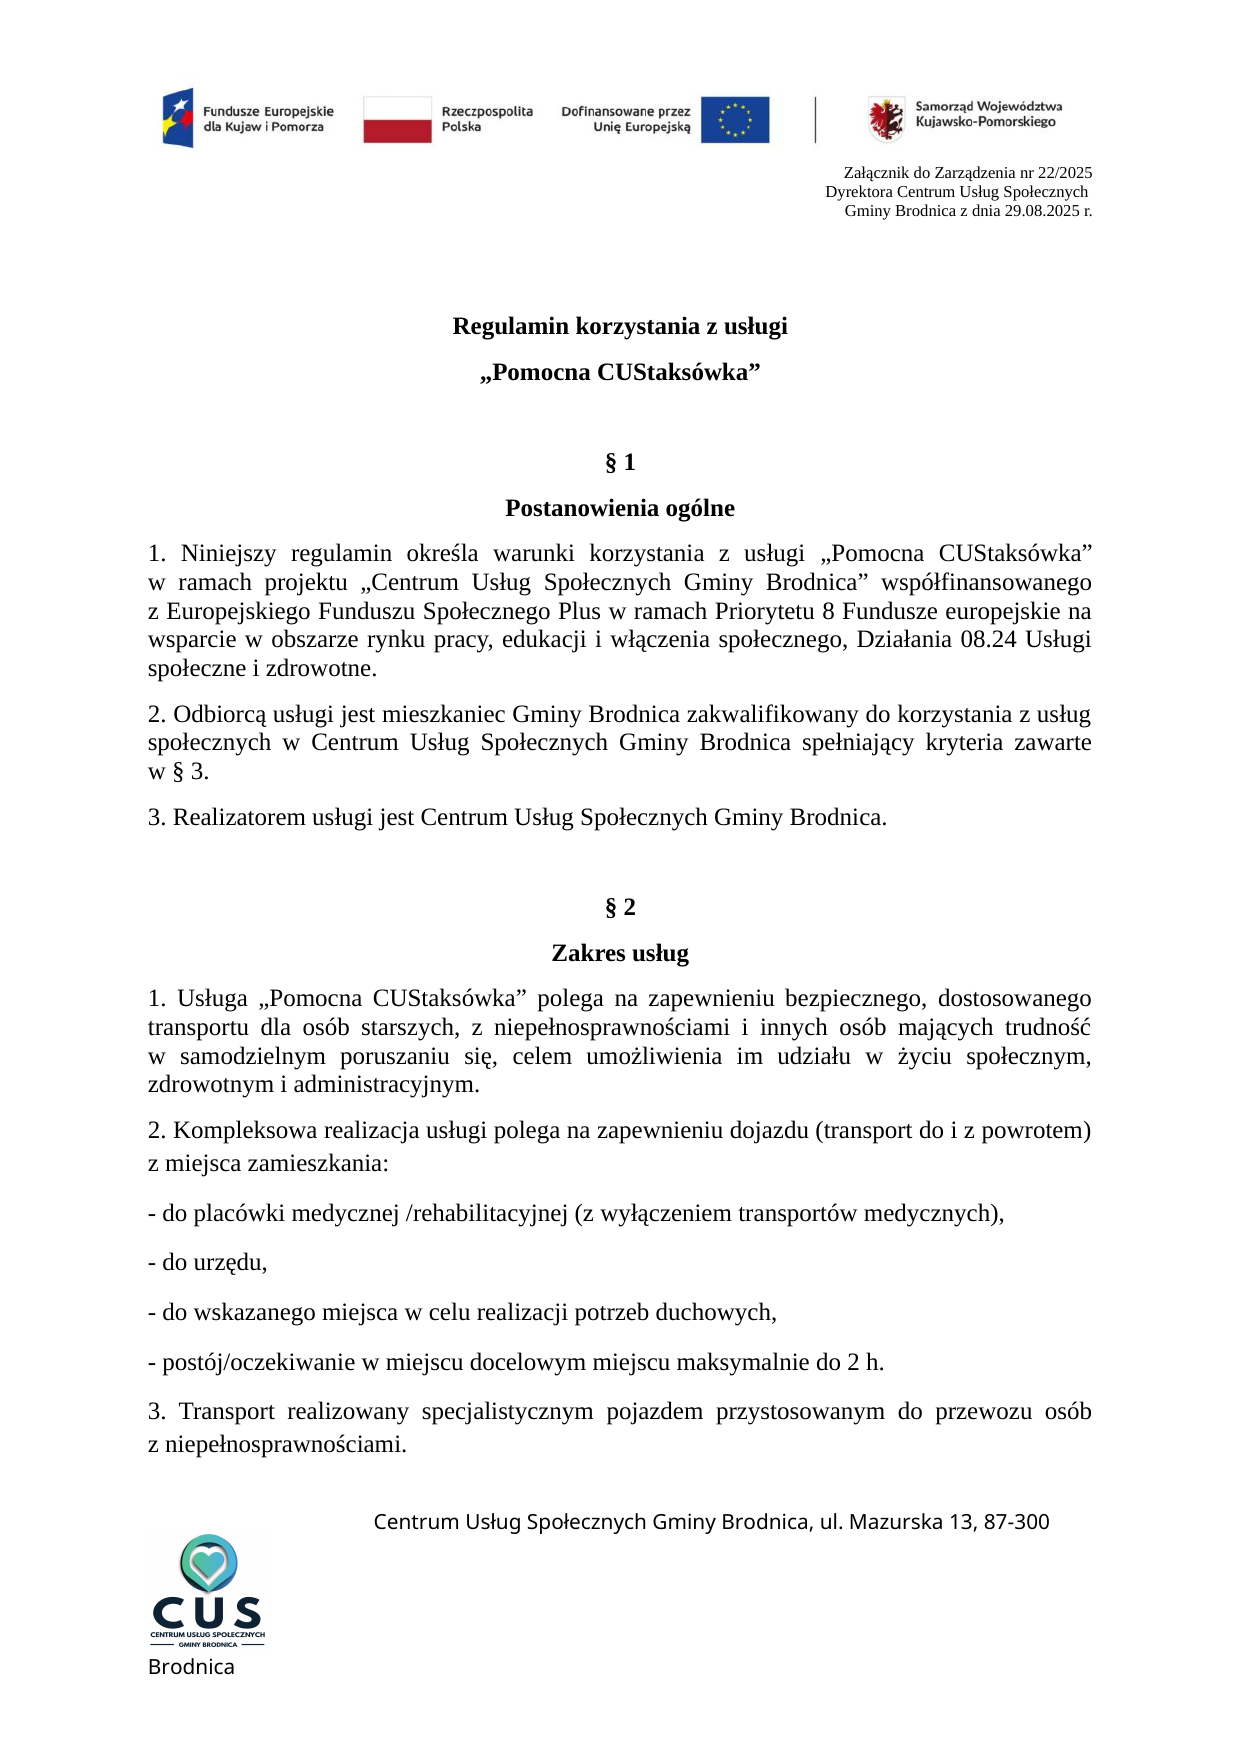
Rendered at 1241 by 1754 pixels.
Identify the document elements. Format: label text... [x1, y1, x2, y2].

text Załącznik do Zarządzenia nr 22/2025 [148, 163, 1093, 182]
text § 2 [148, 892, 1093, 921]
text - do wskazanego miejsca w celu realizacji potrzeb duchowych, [148, 1297, 1093, 1326]
text Gminy Brodnica z dnia 29.08.2025 r. [148, 201, 1093, 220]
text 1. Usługa „Pomocna CUStaksówka” polega na zapewnieniu bezpiecznego, dostosowanego transportu dla osób starszych, z niepełnosprawnościami i innych osób mających trudność w samodzielnym poruszaniu się, celem umożliwienia im udziału w życiu społecznym, zdrowotnym i administracyjnym. [148, 983, 1093, 1098]
text Regulamin korzystania z usługi [148, 311, 1093, 340]
text Zakres usług [148, 938, 1093, 967]
text 2. Kompleksowa realizacja usługi polega na zapewnieniu dojazdu (transport do i z powrotem) z miejsca zamieszkania: [148, 1115, 1093, 1177]
text § 1 [148, 447, 1093, 476]
text „Pomocna CUStaksówka” [148, 357, 1093, 385]
text 3. Transport realizowany specjalistycznym pojazdem przystosowanym do przewozu osób z niepełnosprawnościami. [148, 1396, 1093, 1458]
text - postój/oczekiwanie w miejscu docelowym miejscu maksymalnie do 2 h. [148, 1347, 1093, 1375]
text 1. Niniejszy regulamin określa warunki korzystania z usługi „Pomocna CUStaksówka” w ramach projektu „Centrum Usług Społecznych Gminy Brodnica” współfinansowanego z Europejskiego Funduszu Społecznego Plus w ramach Priorytetu 8 Fundusze europejskie na wsparcie w obszarze rynku pracy, edukacji i włączenia społecznego, Działania 08.24 Usługi społeczne i zdrowotne. [148, 538, 1093, 682]
text 3. Realizatorem usługi jest Centrum Usług Społecznych Gminy Brodnica. [148, 802, 1093, 830]
text Postanowienia ogólne [148, 493, 1093, 522]
text - do placówki medycznej /rehabilitacyjnej (z wyłączeniem transportów medycznych), [148, 1198, 1093, 1226]
text 2. Odbiorcą usługi jest mieszkaniec Gminy Brodnica zakwalifikowany do korzystania z usług społecznych w Centrum Usług Społecznych Gminy Brodnica spełniający kryteria zawarte w § 3. [148, 699, 1093, 785]
text Dyrektora Centrum Usług Społecznych [148, 182, 1093, 201]
text - do urzędu, [148, 1247, 1093, 1276]
